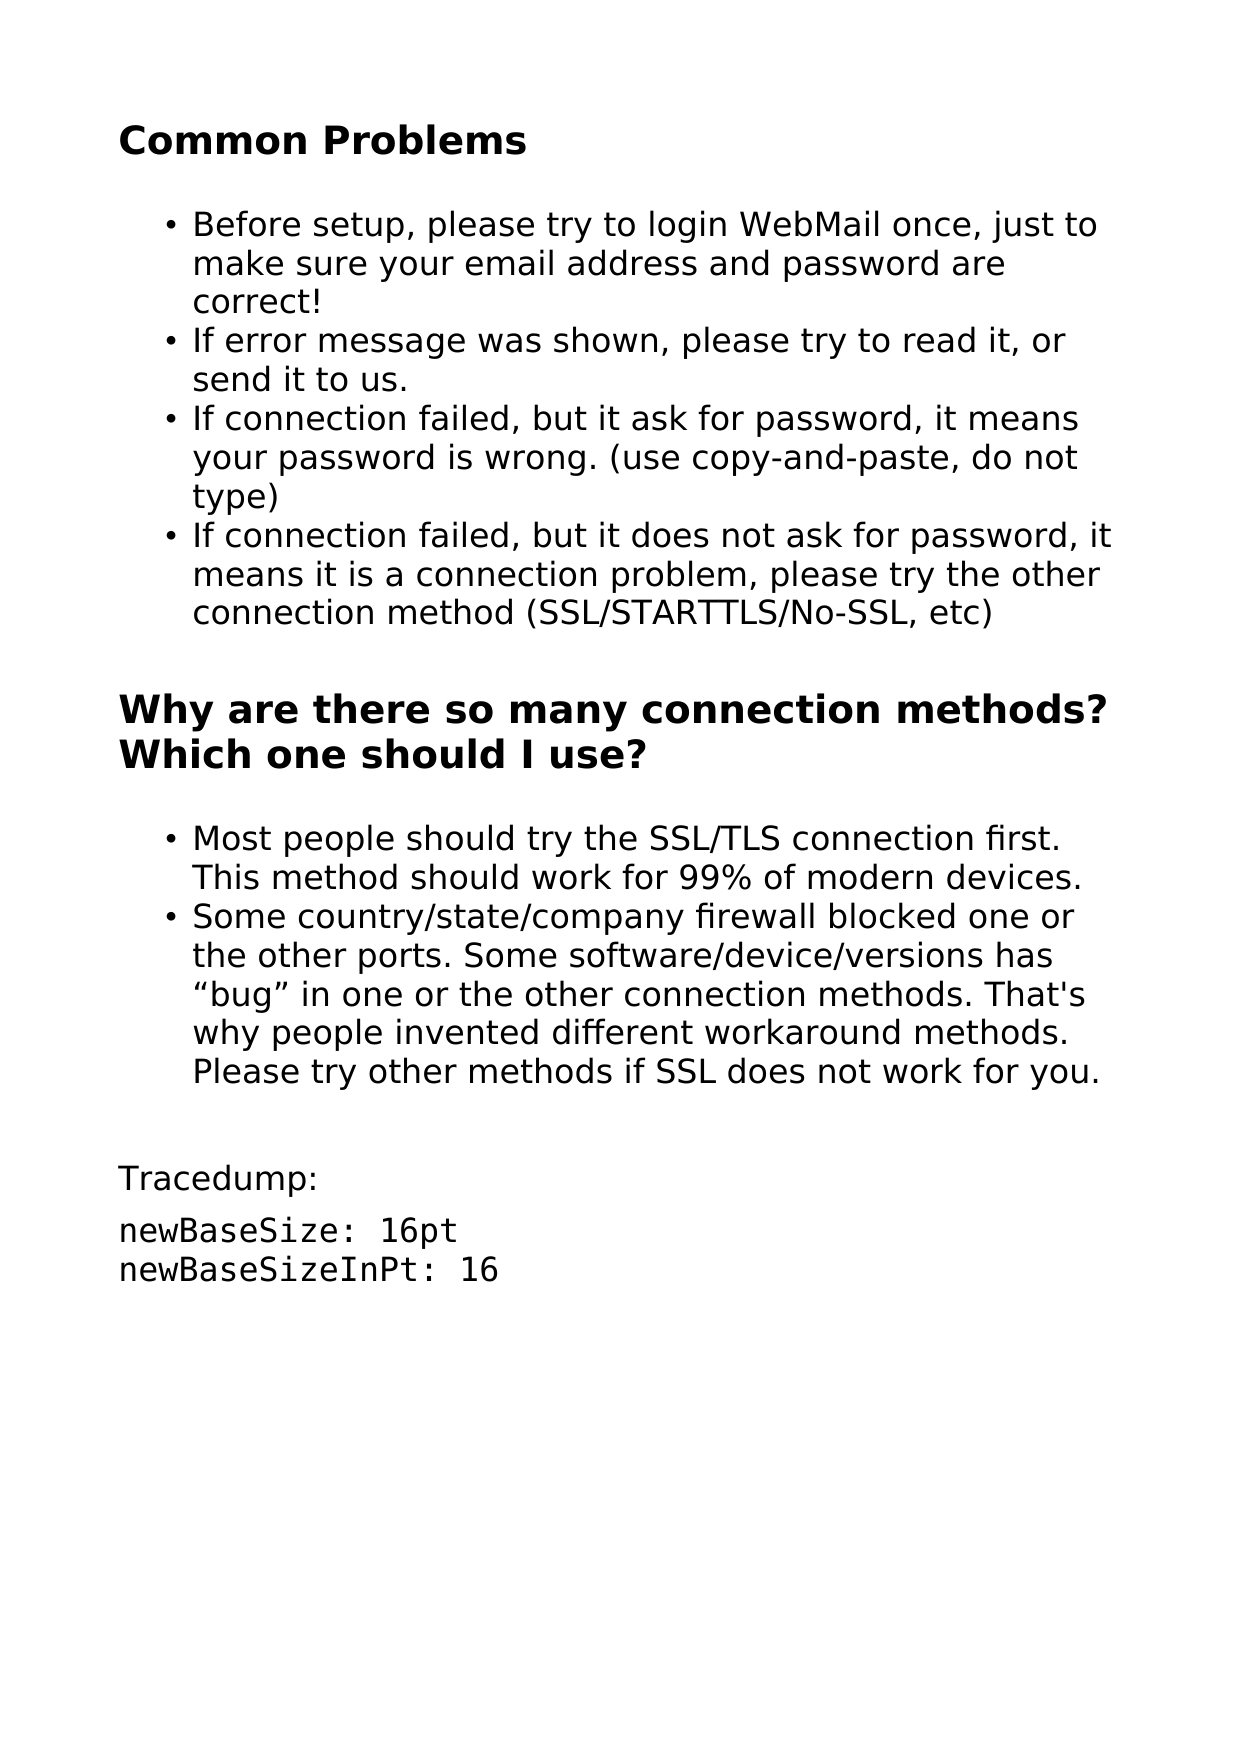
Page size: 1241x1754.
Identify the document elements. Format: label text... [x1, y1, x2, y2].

list If connection failed, but it does not ask for password, it means it is a connection problem, please try the other connection method (SSL/STARTTLS/No-SSL, etc) [177, 516, 1122, 633]
list Before setup, please try to login WebMail once, just to make sure your email address and password are correct! [177, 205, 1122, 322]
subtitle Why are there so many connection methods? Which one should I use? [118, 687, 1122, 778]
list If connection failed, but it ask for password, it means your password is wrong. (use copy-and-paste, do not type) [177, 399, 1122, 516]
list Some country/state/company firewall blocked one or the other ports. Some software/device/versions has “bug” in one or the other connection methods. That's why people invented different workaround methods. Please try other methods if SSL does not work for you. [177, 897, 1122, 1092]
text newBaseSize: 16pt newBaseSizeInPt: 16 [118, 1211, 1122, 1289]
list Most people should try the SSL/TLS connection first. This method should work for 99% of modern devices. [177, 819, 1122, 897]
text Tracedump: [118, 1121, 1122, 1199]
subtitle Common Problems [118, 118, 1122, 163]
list If error message was shown, please try to read it, or send it to us. [177, 322, 1122, 399]
